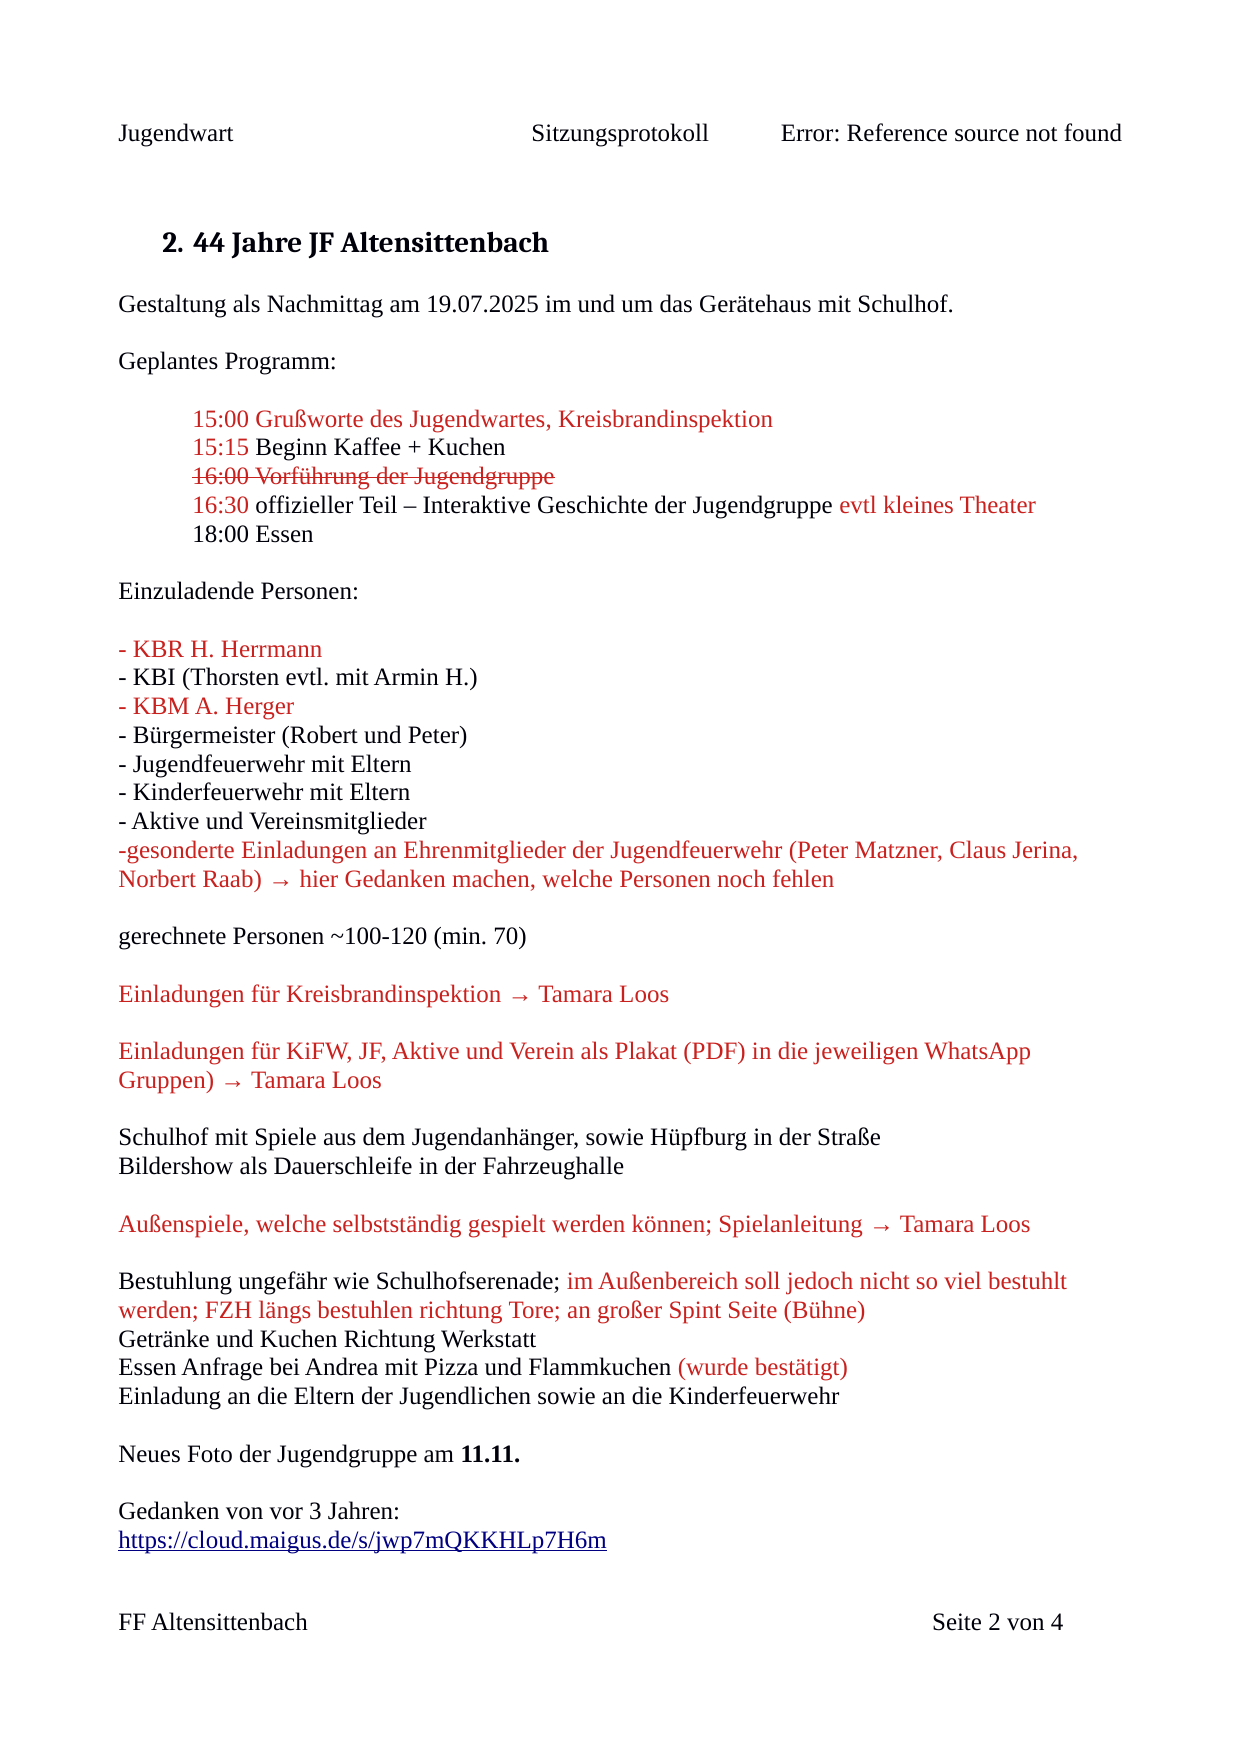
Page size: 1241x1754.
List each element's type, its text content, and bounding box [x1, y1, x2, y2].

text - Kinderfeuerwehr mit Eltern [118, 777, 1122, 806]
text Gestaltung als Nachmittag am 19.07.2025 im und um das Gerätehaus mit Schulhof. [118, 289, 1122, 317]
text - Aktive und Vereinsmitglieder [118, 806, 1122, 835]
text Bestuhlung ungefähr wie Schulhofserenade; im Außenbereich soll jedoch nicht so viel bestuhlt werden; FZH längs bestuhlen richtung Tore; an großer Spint Seite (Bühne) [118, 1266, 1122, 1324]
text Außenspiele, welche selbstständig gespielt werden können; Spielanleitung → Tamara Loos [118, 1209, 1122, 1237]
text -gesonderte Einladungen an Ehrenmitglieder der Jugendfeuerwehr (Peter Matzner, Claus Jerina, Norbert Raab) → hier Gedanken machen, welche Personen noch fehlen [118, 835, 1122, 892]
text gerechnete Personen ~100-120 (min. 70) [118, 921, 1122, 950]
text 16:30 offizieller Teil – Interaktive Geschichte der Jugendgruppe evtl kleines Theater [118, 490, 1122, 519]
text Geplantes Programm: [118, 346, 1122, 375]
text Gedanken von vor 3 Jahren: [118, 1496, 1122, 1525]
text Einladung an die Eltern der Jugendlichen sowie an die Kinderfeuerwehr [118, 1381, 1122, 1410]
text - Jugendfeuerwehr mit Eltern [118, 749, 1122, 777]
text Einzuladende Personen: [118, 576, 1122, 605]
text - KBI (Thorsten evtl. mit Armin H.) [118, 662, 1122, 691]
subtitle 44 Jahre JF Altensittenbach [156, 226, 1122, 260]
text Einladungen für Kreisbrandinspektion → Tamara Loos [118, 979, 1122, 1007]
text 18:00 Essen [118, 519, 1122, 547]
text - KBM A. Herger [118, 691, 1122, 720]
text - KBR H. Herrmann [118, 634, 1122, 662]
text Schulhof mit Spiele aus dem Jugendanhänger, sowie Hüpfburg in der Straße [118, 1122, 1122, 1151]
text Essen Anfrage bei Andrea mit Pizza und Flammkuchen (wurde bestätigt) [118, 1352, 1122, 1381]
text Einladungen für KiFW, JF, Aktive und Verein als Plakat (PDF) in die jeweiligen WhatsApp Gruppen) → Tamara Loos [118, 1036, 1122, 1094]
text Neues Foto der Jugendgruppe am 11.11. [118, 1439, 1122, 1467]
text https://cloud.maigus.de/s/jwp7mQKKHLp7H6m [118, 1525, 1122, 1554]
text Bildershow als Dauerschleife in der Fahrzeughalle [118, 1151, 1122, 1180]
text Getränke und Kuchen Richtung Werkstatt [118, 1324, 1122, 1352]
text 16:00 Vorführung der Jugendgruppe [118, 461, 1122, 490]
text - Bürgermeister (Robert und Peter) [118, 720, 1122, 749]
text 15:15 Beginn Kaffee + Kuchen [118, 432, 1122, 461]
text 15:00 Grußworte des Jugendwartes, Kreisbrandinspektion [118, 404, 1122, 432]
